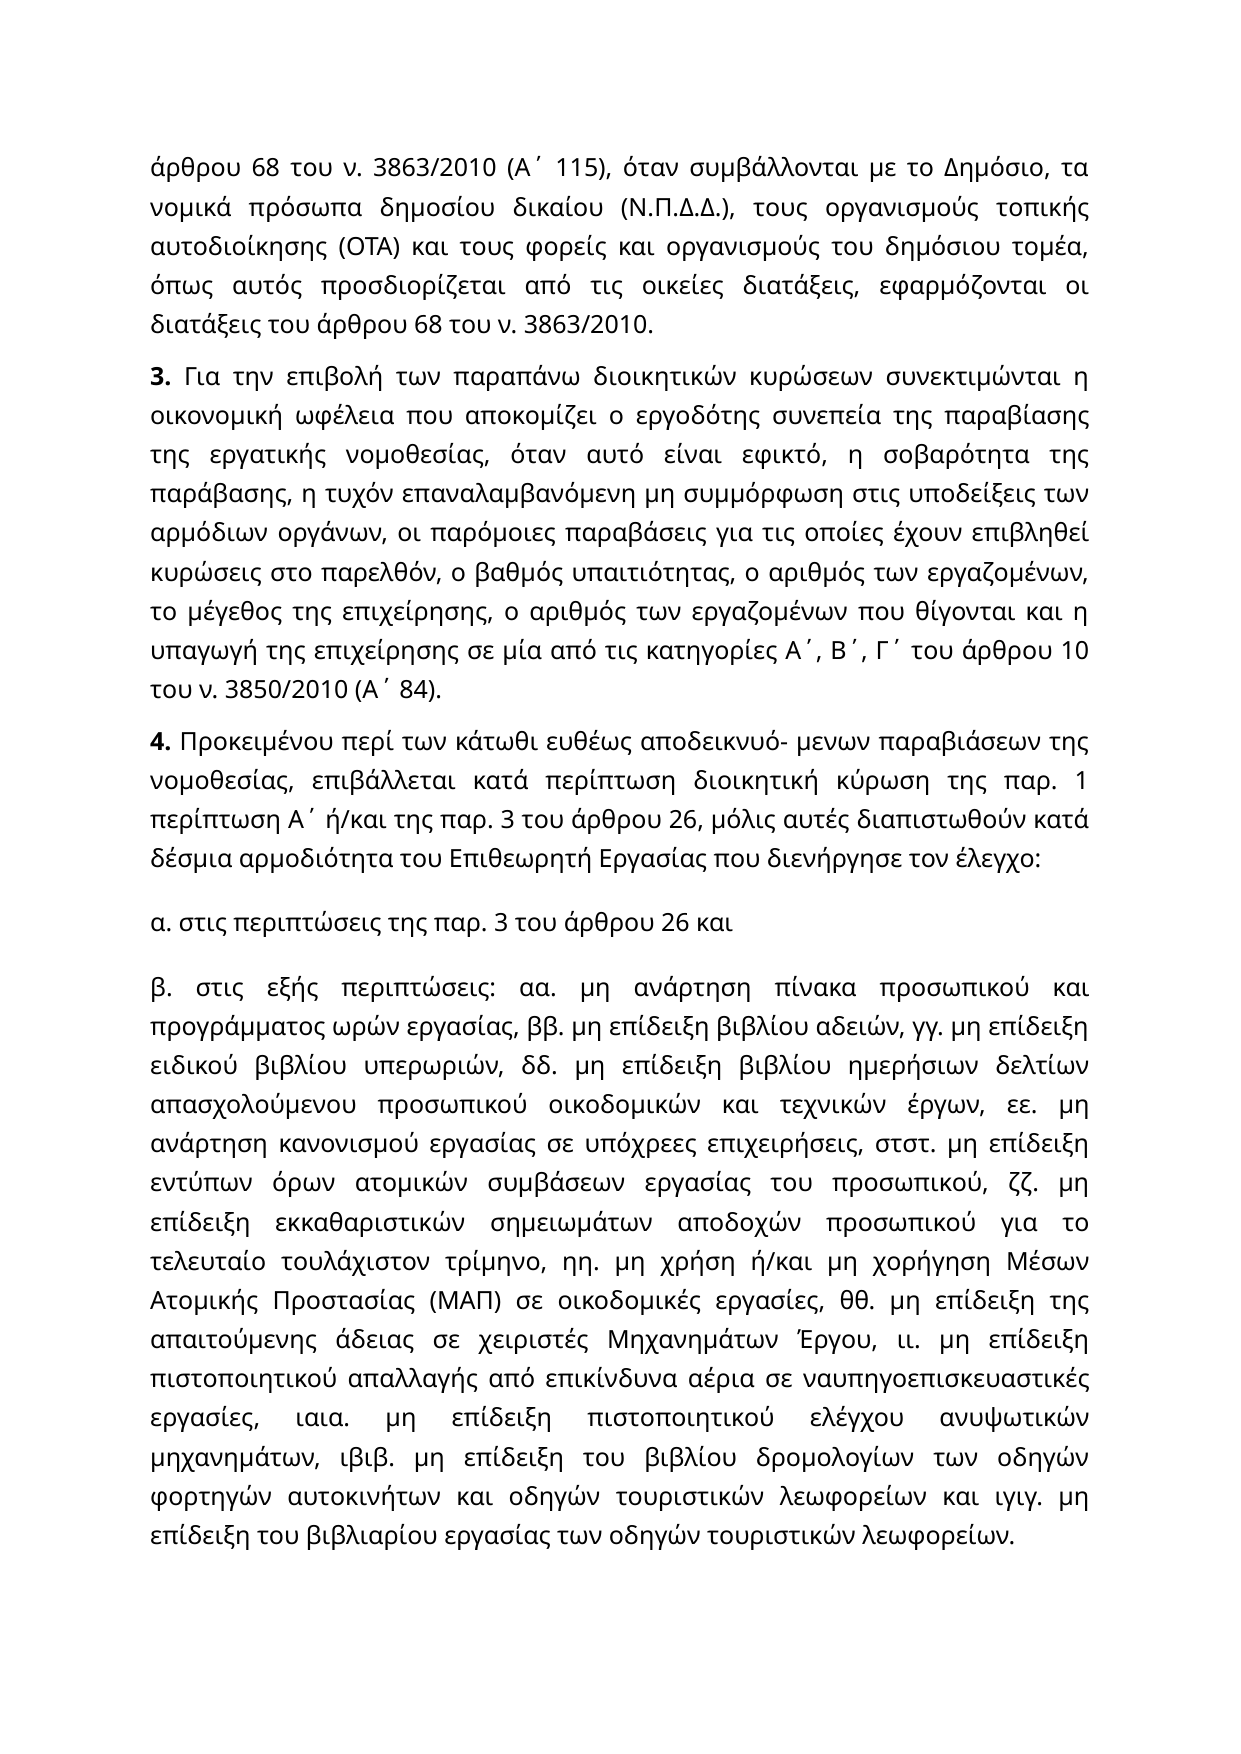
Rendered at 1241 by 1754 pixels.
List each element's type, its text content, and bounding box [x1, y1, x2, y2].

text α. στις περιπτώσεις της παρ. 3 του άρθρου 26 και [150, 905, 1090, 939]
text 4. Προκειμένου περί των κάτωθι ευθέως αποδεικνυό- μενων παραβιάσεων της νομοθεσίας, επιβάλλεται κατά περίπτωση διοικητική κύρωση της παρ. 1 περίπτωση Α΄ ή/και της παρ. 3 του άρθρου 26, μόλις αυτές διαπιστωθούν κατά δέσμια αρμοδιότητα του Επιθεωρητή Εργασίας που διενήργησε τον έλεγχο: [150, 723, 1090, 875]
text άρθρου 68 του ν. 3863/2010 (Α΄ 115), όταν συμβάλλονται με το Δημόσιο, τα νομικά πρόσωπα δημοσίου δικαίου (Ν.Π.Δ.Δ.), τους οργανισμούς τοπικής αυτοδιοίκησης (ΟΤΑ) και τους φορείς και οργανισμούς του δημόσιου τομέα, όπως αυτός προσδιορίζεται από τις οικείες διατάξεις, εφαρμόζονται οι διατάξεις του άρθρου 68 του ν. 3863/2010. [150, 150, 1090, 341]
text β. στις εξής περιπτώσεις: αα. μη ανάρτηση πίνακα προσωπικού και προγράμματος ωρών εργασίας, ββ. μη επίδειξη βιβλίου αδειών, γγ. μη επίδειξη ειδικού βιβλίου υπερωριών, δδ. μη επίδειξη βιβλίου ημερήσιων δελτίων απασχολούμενου προσωπικού οικοδομικών και τεχνικών έργων, εε. μη ανάρτηση κανονισμού εργασίας σε υπόχρεες επιχειρήσεις, στστ. μη επίδειξη εντύπων όρων ατομικών συμβάσεων εργασίας του προσωπικού, ζζ. μη επίδειξη εκκαθαριστικών σημειωμάτων αποδοχών προσωπικού για το τελευταίο τουλάχιστον τρίμηνο, ηη. μη χρήση ή/και μη χορήγηση Μέσων Ατομικής Προστασίας (ΜΑΠ) σε οικοδομικές εργασίες, θθ. μη επίδειξη της απαιτούμενης άδειας σε χειριστές Μηχανημάτων Έργου, ιι. μη επίδειξη πιστοποιητικού απαλλαγής από επικίνδυνα αέρια σε ναυπηγοεπισκευαστικές εργασίες, ιαια. μη επίδειξη πιστοποιητικού ελέγχου ανυψωτικών μηχανημάτων, ιβιβ. μη επίδειξη του βιβλίου δρομολογίων των οδηγών φορτηγών αυτοκινήτων και οδηγών τουριστικών λεωφορείων και ιγιγ. μη επίδειξη του βιβλιαρίου εργασίας των οδηγών τουριστικών λεωφορείων. [150, 969, 1090, 1552]
text 3. Για την επιβολή των παραπάνω διοικητικών κυρώσεων συνεκτιμώνται η οικονομική ωφέλεια που αποκομίζει ο εργοδότης συνεπεία της παραβίασης της εργατικής νομοθεσίας, όταν αυτό είναι εφικτό, η σοβαρότητα της παράβασης, η τυχόν επαναλαμβανόμενη μη συμμόρφωση στις υποδείξεις των αρμόδιων οργάνων, οι παρόμοιες παραβάσεις για τις οποίες έχουν επιβληθεί κυρώσεις στο παρελθόν, ο βαθμός υπαιτιότητας, ο αριθμός των εργαζομένων, το μέγεθος της επιχείρησης, ο αριθμός των εργαζομένων που θίγονται και η υπαγωγή της επιχείρησης σε μία από τις κατηγορίες Α΄, Β΄, Γ΄ του άρθρου 10 του ν. 3850/2010 (Α΄ 84). [150, 358, 1090, 706]
